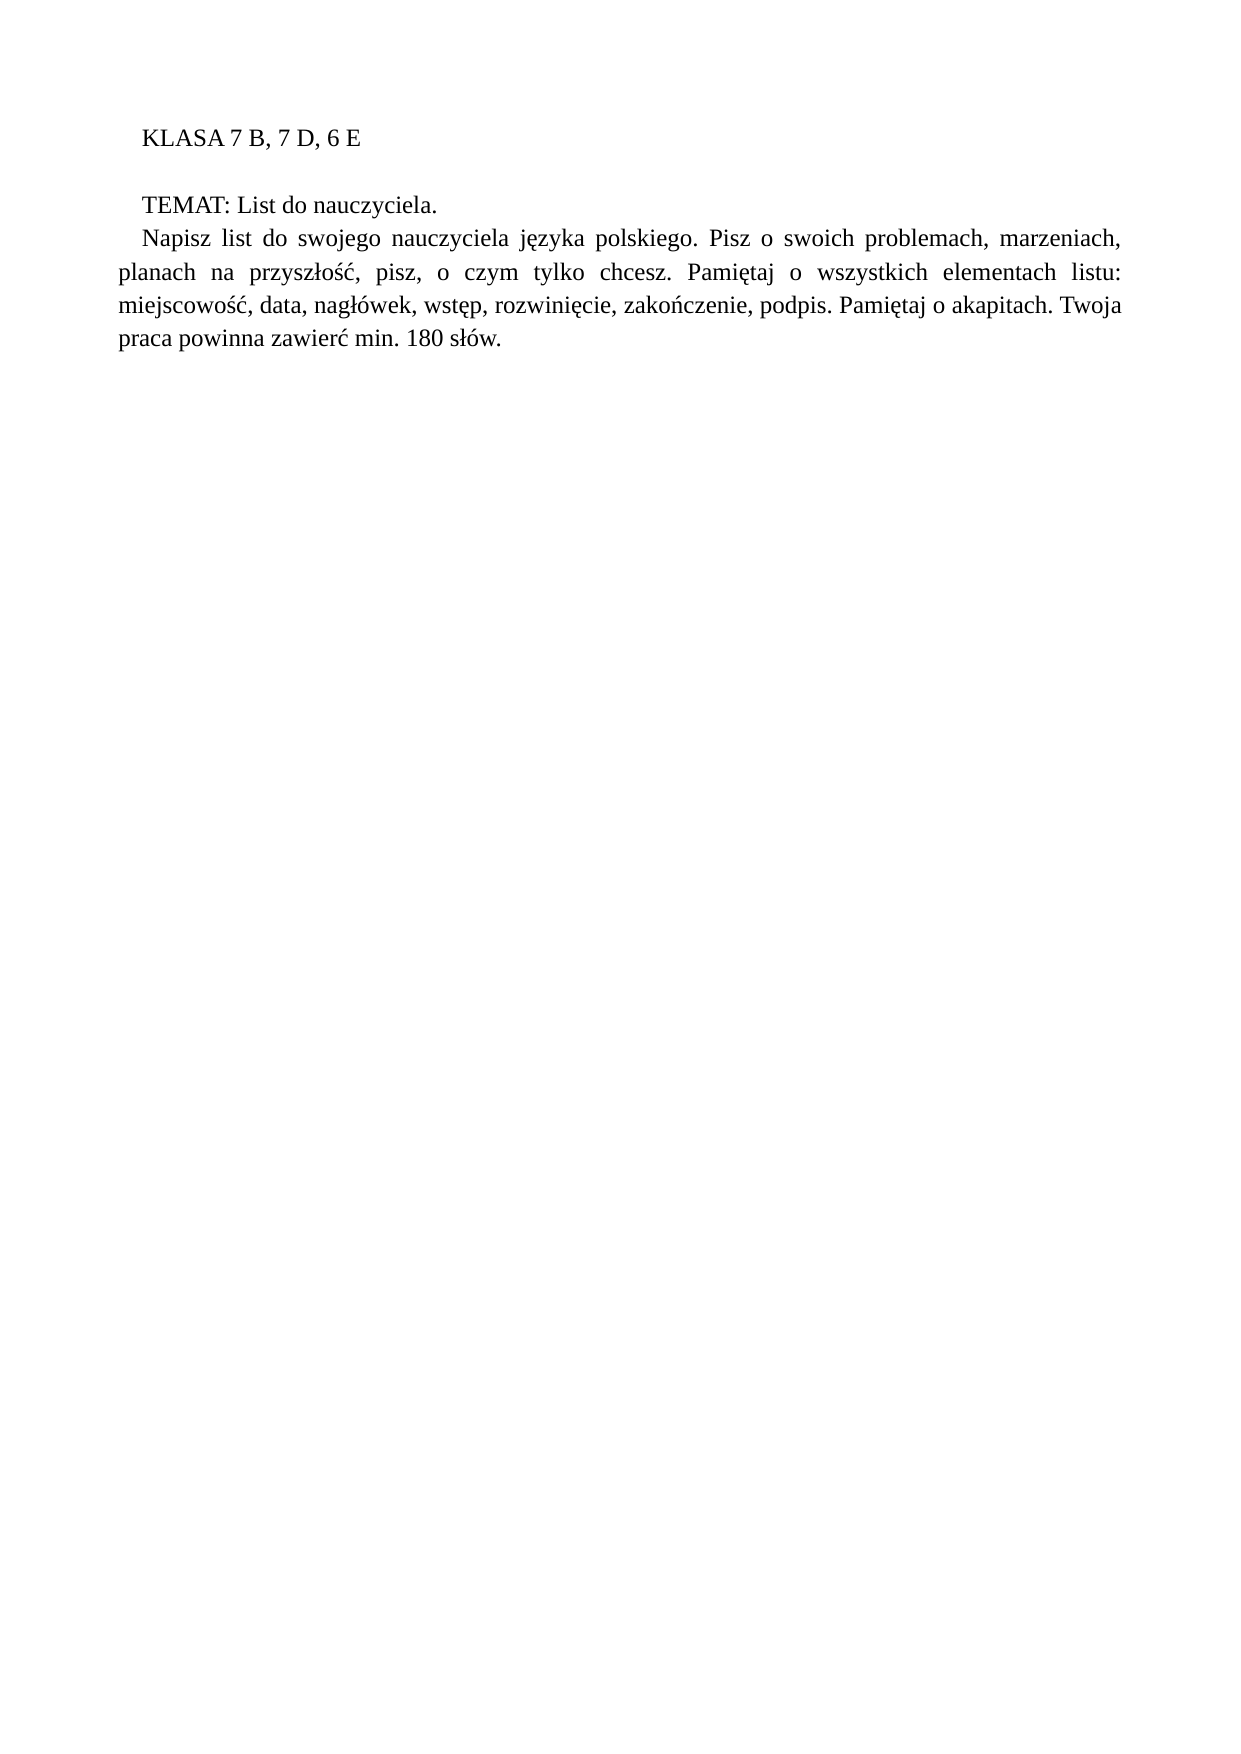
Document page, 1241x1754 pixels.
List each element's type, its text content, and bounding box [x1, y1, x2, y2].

text TEMAT: List do nauczyciela. [118, 185, 1122, 218]
text KLASA 7 B, 7 D, 6 E [118, 118, 1122, 152]
text Napisz list do swojego nauczyciela języka polskiego. Pisz o swoich problemach, marzeniach, planach na przyszłość, pisz, o czym tylko chcesz. Pamiętaj o wszystkich elementach listu: miejscowość, data, nagłówek, wstęp, rozwinięcie, zakończenie, podpis. Pamiętaj o akapitach. Twoja praca powinna zawierć min. 180 słów. [118, 218, 1122, 352]
